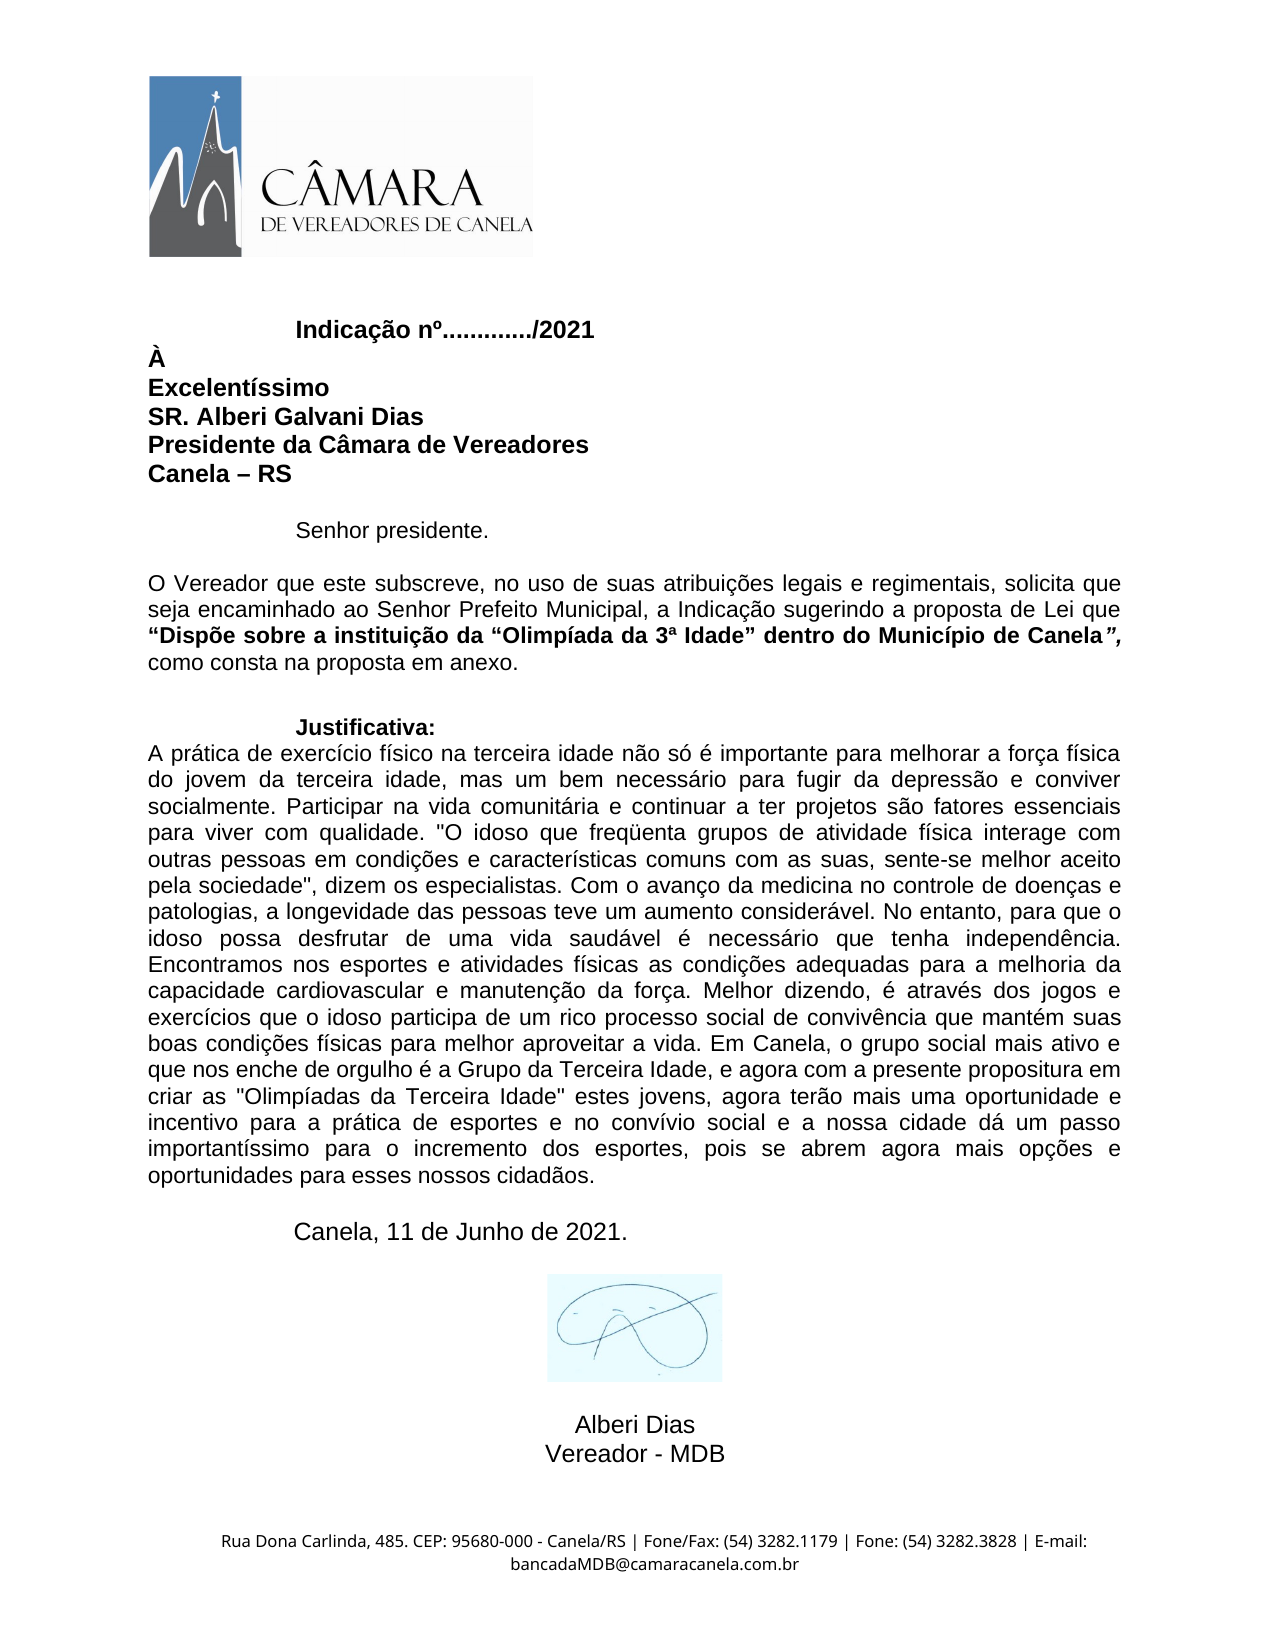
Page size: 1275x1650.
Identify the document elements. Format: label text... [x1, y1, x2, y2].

text Canela, 11 de Junho de 2021. [148, 1217, 1122, 1246]
text O Vereador que este subscreve, no uso de suas atribuições legais e regimentais, solicita que seja encaminhado ao Senhor Prefeito Municipal, a Indicação sugerindo a proposta de Lei que “Dispõe sobre a instituição da “Olimpíada da 3ª Idade” dentro do Município de Canela”, como consta na proposta em anexo. [148, 569, 1122, 675]
text Canela – RS [148, 459, 1122, 488]
text A prática de exercício físico na terceira idade não só é importante para melhorar a força física do jovem da terceira idade, mas um bem necessário para fugir da depressão e conviver socialmente. Participar na vida comunitária e continuar a ter projetos são fatores essenciais para viver com qualidade. "O idoso que freqüenta grupos de atividade física interage com outras pessoas em condições e características comuns com as suas, sente-se melhor aceito pela sociedade", dizem os especialistas. Com o avanço da medicina no controle de doenças e patologias, a longevidade das pessoas teve um aumento considerável. No entanto, para que o idoso possa desfrutar de uma vida saudável é necessário que tenha independência. Encontramos nos esportes e atividades físicas as condições adequadas para a melhoria da capacidade cardiovascular e manutenção da força. Melhor dizendo, é através dos jogos e exercícios que o idoso participa de um rico processo social de convivência que mantém suas boas condições físicas para melhor aproveitar a vida. Em Canela, o grupo social mais ativo e que nos enche de orgulho é a Grupo da Terceira Idade, e agora com a presente propositura em criar as "Olimpíadas da Terceira Idade" estes jovens, agora terão mais uma oportunidade e incentivo para a prática de esportes e no convívio social e a nossa cidade dá um passo importantíssimo para o incremento dos esportes, pois se abrem agora mais opções e oportunidades para esses nossos cidadãos. [148, 740, 1122, 1188]
text Presidente da Câmara de Vereadores [148, 431, 1122, 459]
text SR. Alberi Galvani Dias [148, 402, 1122, 431]
text Senhor presidente. [148, 517, 1122, 543]
text Alberi Dias [148, 1410, 1122, 1439]
text Justificativa: [295, 714, 1122, 740]
text À [148, 344, 1122, 373]
picture [149, 76, 533, 257]
subtitle Indicação nº............./2021 [148, 316, 1122, 344]
text Excelentíssimo [148, 373, 1122, 402]
text Vereador - MDB [148, 1439, 1122, 1468]
